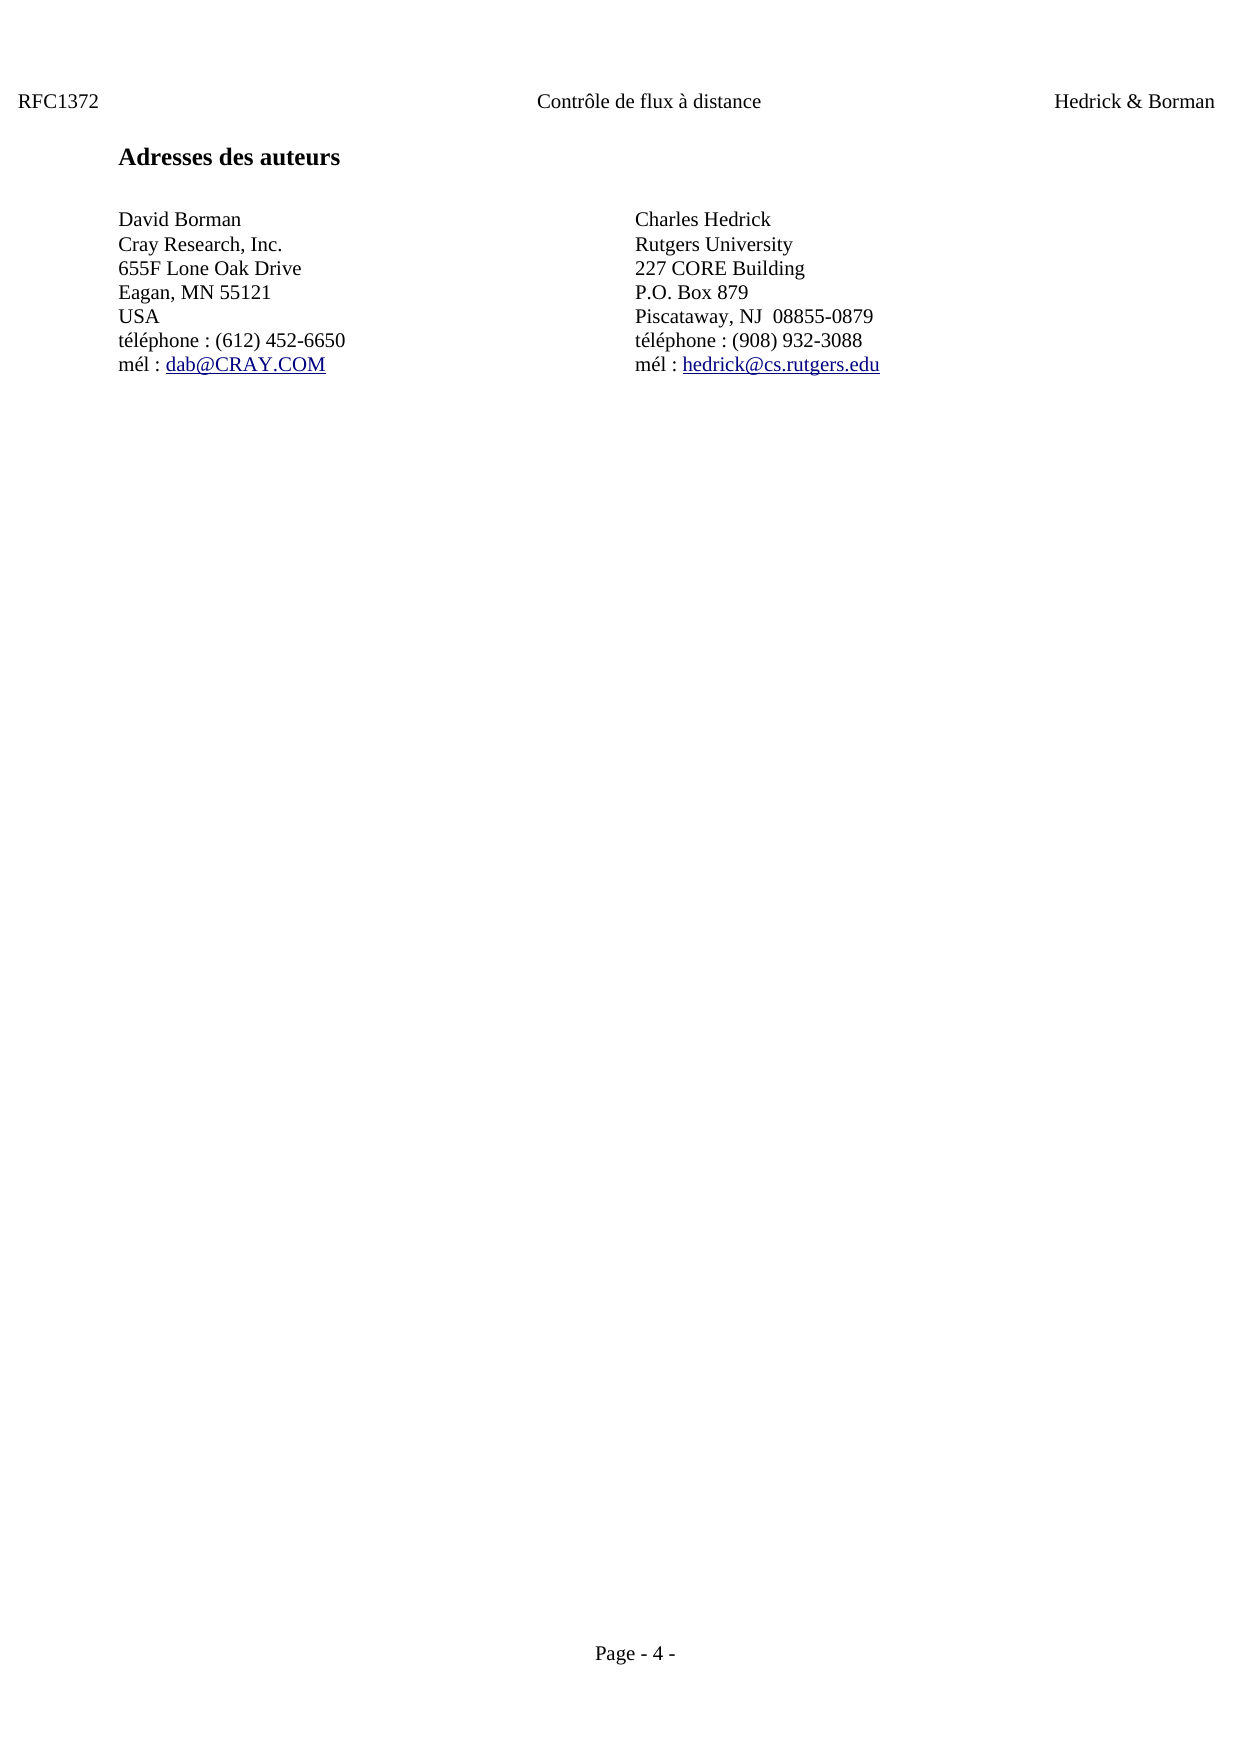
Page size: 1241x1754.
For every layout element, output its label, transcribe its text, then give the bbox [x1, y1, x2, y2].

table_cell téléphone : (612) 452-6650 [118, 328, 635, 352]
table_cell Rutgers University [635, 231, 1152, 256]
table_cell Piscataway, NJ 08855-0879 [635, 304, 1152, 328]
table_cell Cray Research, Inc. [118, 231, 635, 256]
table_header Charles Hedrick [635, 208, 1152, 231]
table_cell USA [118, 304, 635, 328]
table_cell P.O. Box 879 [635, 280, 1152, 304]
table_cell 227 CORE Building [635, 256, 1152, 279]
subtitle Adresses des auteurs [118, 142, 1152, 171]
table_cell Eagan, MN 55121 [118, 280, 635, 304]
table_cell 655F Lone Oak Drive [118, 256, 635, 279]
table_cell téléphone : (908) 932-3088 [635, 328, 1152, 352]
table_cell mél : hedrick@cs.rutgers.edu [635, 352, 1152, 376]
table_cell mél : dab@CRAY.COM [118, 352, 635, 376]
table_header David Borman [118, 208, 635, 231]
